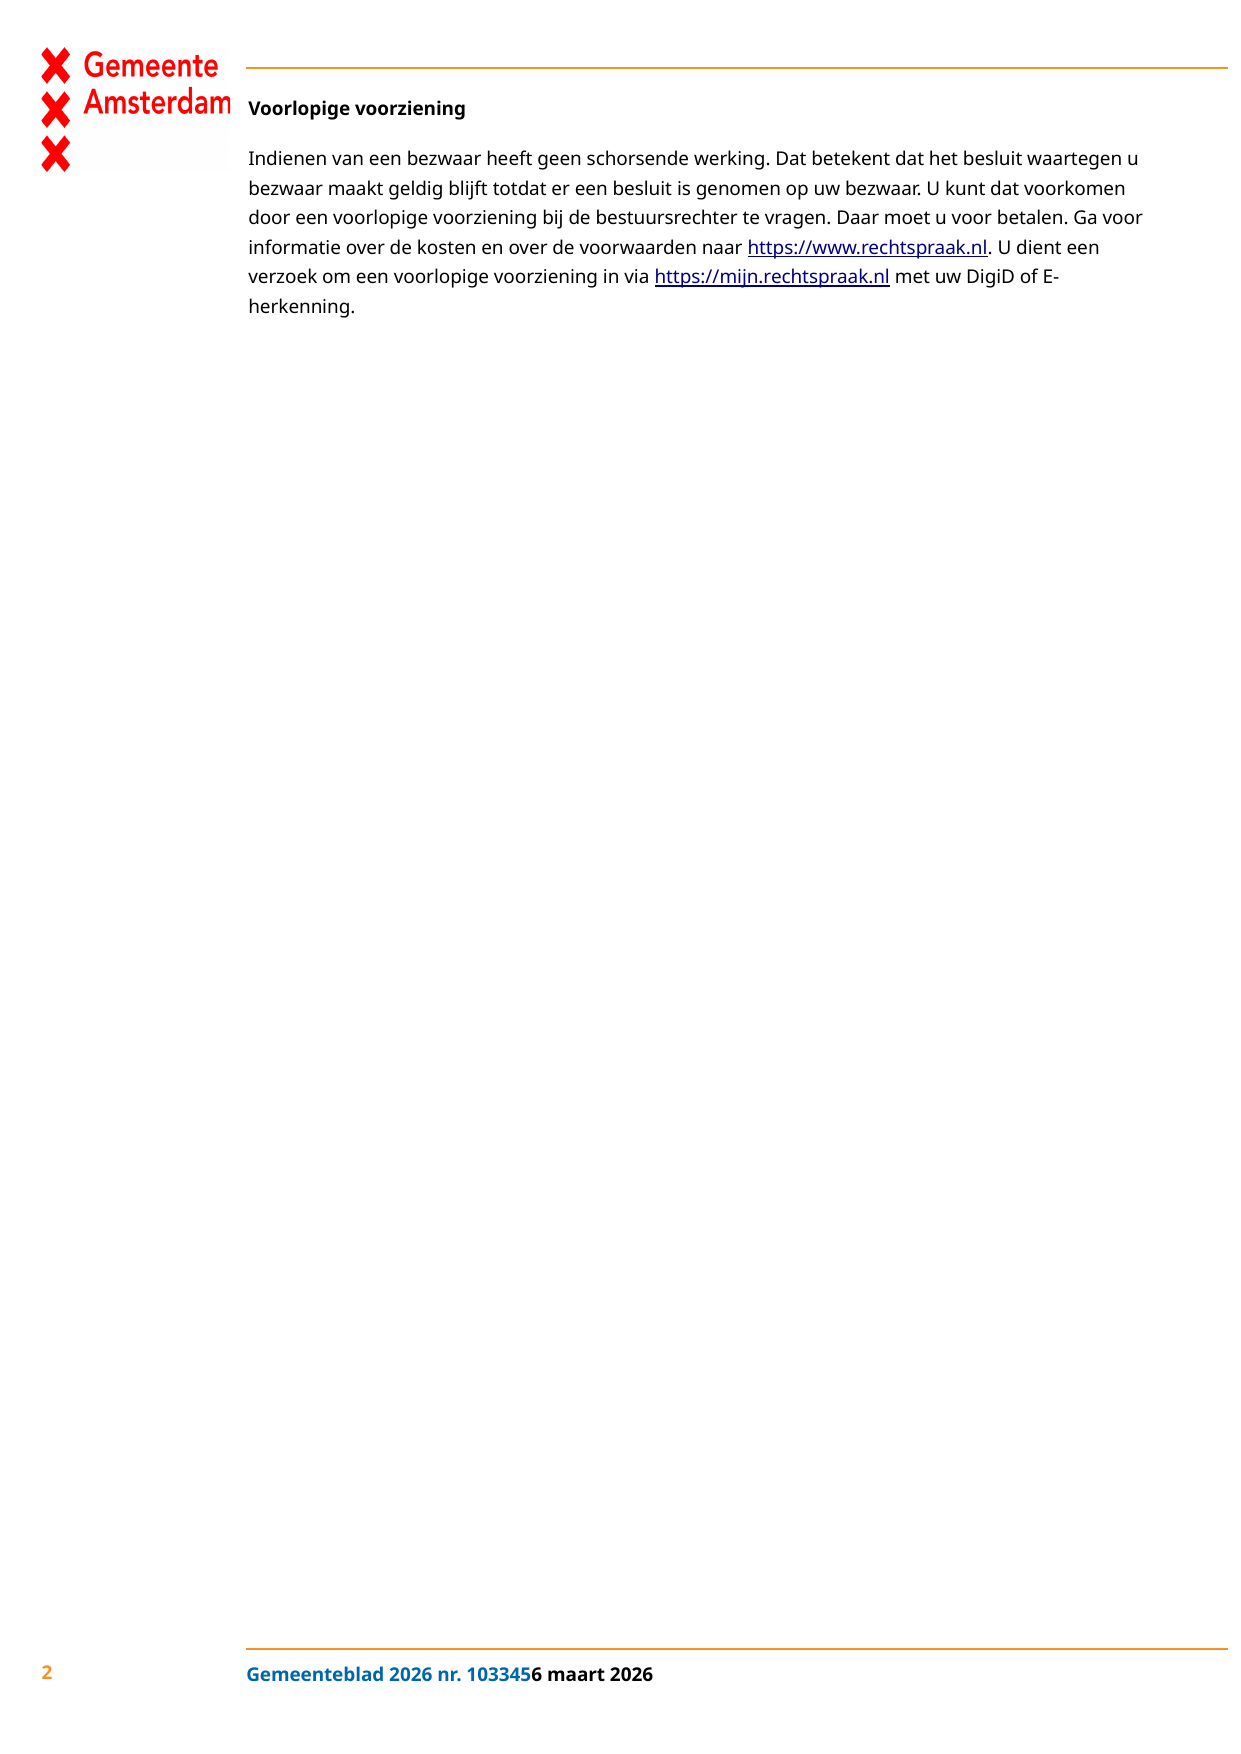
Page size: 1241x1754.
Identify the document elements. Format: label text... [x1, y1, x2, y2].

text Voorlopige voorziening [248, 95, 1152, 121]
picture [41, 47, 231, 172]
text Indienen van een bezwaar heeft geen schorsende werking. Dat betekent dat het besluit waartegen u bezwaar maakt geldig blijft totdat er een besluit is genomen op uw bezwaar. U kunt dat voorkomen door een voorlopige voorziening bij de bestuursrechter te vragen. Daar moet u voor betalen. Ga voor informatie over de kosten en over de voorwaarden naar https://www.rechtspraak.nl. U dient een verzoek om een voorlopige voorziening in via https://mijn.rechtspraak.nl met uw DigiD of E-herkenning. [248, 145, 1152, 319]
